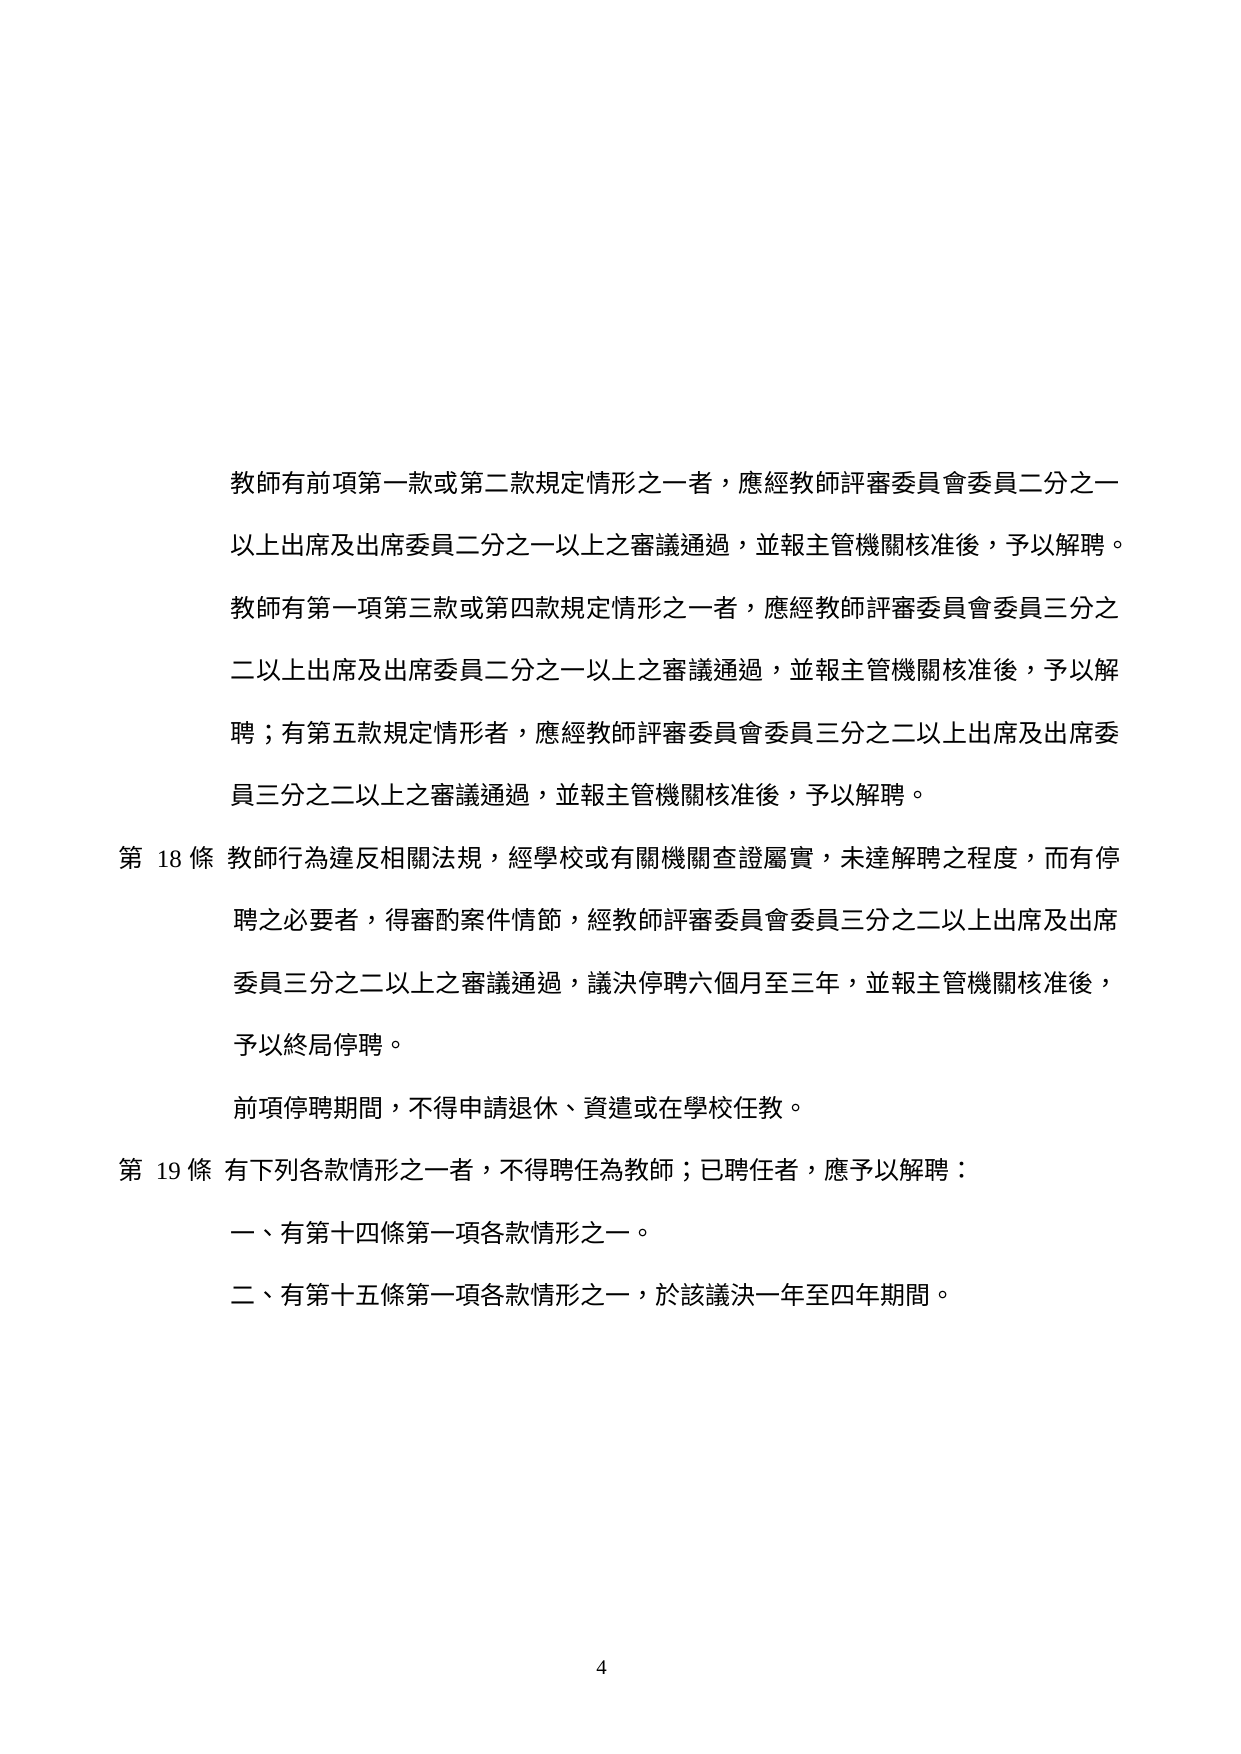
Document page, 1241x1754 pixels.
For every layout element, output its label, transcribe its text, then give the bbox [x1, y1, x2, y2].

text 第 19 條 有下列各款情形之一者，不得聘任為教師；已聘任者，應予以解聘： [118, 1127, 1122, 1189]
text 一、有第十四條第一項各款情形之一。 [118, 1189, 1122, 1252]
text 前項停聘期間，不得申請退休、資遣或在學校任教。 [118, 1064, 1122, 1127]
text 教師有第一項第三款或第四款規定情形之一者，應經教師評審委員會委員三分之二以上出席及出席委員二分之一以上之審議通過，並報主管機關核准後，予以解聘；有第五款規定情形者，應經教師評審委員會委員三分之二以上出席及出席委員三分之二以上之審議通過，並報主管機關核准後，予以解聘。 [230, 564, 1122, 814]
text 第 18 條 教師行為違反相關法規，經學校或有關機關查證屬實，未達解聘之程度，而有停聘之必要者，得審酌案件情節，經教師評審委員會委員三分之二以上出席及出席委員三分之二以上之審議通過，議決停聘六個月至三年，並報主管機關核准後，予以終局停聘。 [118, 814, 1122, 1064]
text 二、有第十五條第一項各款情形之一，於該議決一年至四年期間。 [118, 1252, 1122, 1314]
text 教師有前項第一款或第二款規定情形之一者，應經教師評審委員會委員二分之一以上出席及出席委員二分之一以上之審議通過，並報主管機關核准後，予以解聘。 [230, 439, 1122, 564]
